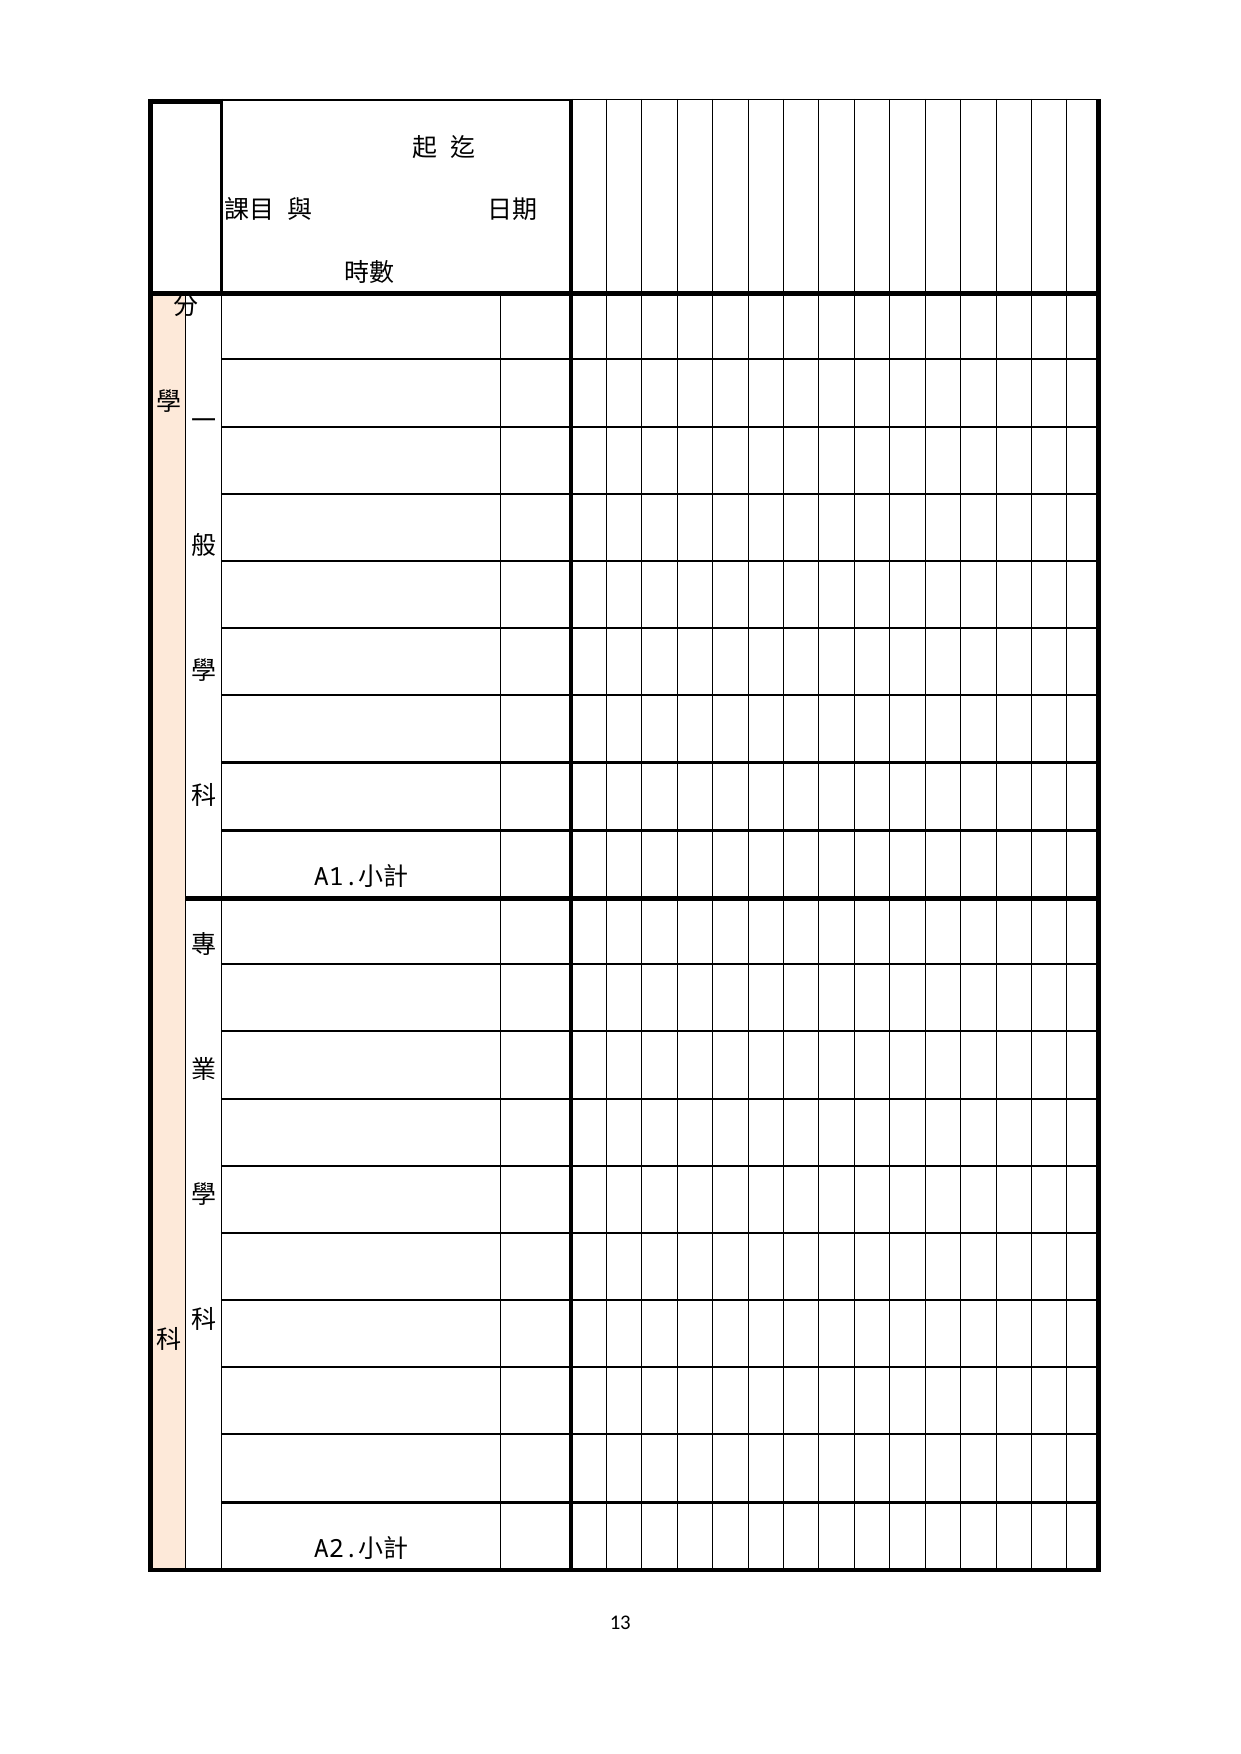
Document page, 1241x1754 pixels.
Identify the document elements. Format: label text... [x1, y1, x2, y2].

table_cell [749, 764, 783, 829]
table_cell [819, 629, 854, 694]
table_cell [1032, 1167, 1066, 1232]
table_cell [961, 1504, 996, 1568]
table_cell [819, 1100, 854, 1164]
table_cell [819, 1301, 854, 1366]
table_cell [573, 1368, 606, 1433]
table_cell [997, 1504, 1031, 1568]
table_cell [749, 629, 783, 694]
table_cell [573, 1234, 606, 1299]
table_cell [997, 1234, 1031, 1299]
table_cell [222, 901, 500, 963]
table_cell [749, 1435, 783, 1501]
table_cell [997, 965, 1031, 1030]
table_cell [573, 360, 606, 426]
table_cell [1067, 832, 1096, 896]
table_cell [607, 1234, 641, 1299]
table_cell [222, 629, 500, 694]
table_cell [997, 562, 1031, 627]
table_cell [890, 629, 925, 694]
table_cell [607, 1100, 641, 1164]
table_cell [713, 764, 748, 829]
table_cell [997, 428, 1031, 493]
table_cell [573, 1100, 606, 1164]
table_cell [573, 1435, 606, 1501]
table_cell [222, 1032, 500, 1097]
table_cell [1067, 1368, 1096, 1433]
table_cell [678, 100, 712, 291]
table_cell [890, 1504, 925, 1568]
table_cell [819, 1368, 854, 1433]
table_cell [1032, 428, 1066, 493]
table_cell [501, 1167, 569, 1232]
table_cell [678, 1234, 712, 1299]
table_cell [1032, 100, 1066, 291]
table_cell [501, 629, 569, 694]
table_cell [855, 1167, 889, 1232]
table_cell [713, 1504, 748, 1568]
table_cell [573, 1301, 606, 1366]
table_cell [855, 764, 889, 829]
table_cell [819, 696, 854, 761]
table_cell [222, 1368, 500, 1433]
table_cell [713, 1167, 748, 1232]
table_cell [1067, 901, 1096, 963]
table_cell [1032, 1435, 1066, 1501]
table_cell [607, 1032, 641, 1097]
table_cell [784, 428, 818, 493]
table_cell [855, 1435, 889, 1501]
table_cell [501, 1032, 569, 1097]
table_cell [1032, 360, 1066, 426]
table_cell [222, 1435, 500, 1501]
table_cell [784, 901, 818, 963]
table_cell [926, 1368, 960, 1433]
table_cell [713, 1301, 748, 1366]
table_cell [819, 965, 854, 1030]
table_cell [961, 1368, 996, 1433]
table_cell [1032, 629, 1066, 694]
table_cell [573, 495, 606, 560]
table_cell [222, 428, 500, 493]
table_cell [678, 1368, 712, 1433]
table_cell [855, 495, 889, 560]
table_cell [784, 296, 818, 358]
table_cell [961, 901, 996, 963]
table_cell [926, 965, 960, 1030]
table_cell [997, 1167, 1031, 1232]
table_cell [573, 1167, 606, 1232]
table_cell [961, 562, 996, 627]
table_cell [926, 296, 960, 358]
table_cell [890, 1032, 925, 1097]
table_cell [222, 764, 500, 829]
table_cell [926, 1100, 960, 1164]
table_cell [573, 1504, 606, 1568]
table_cell [819, 832, 854, 896]
table_cell [961, 965, 996, 1030]
table_cell [1067, 562, 1096, 627]
table_cell [997, 360, 1031, 426]
table_cell [749, 360, 783, 426]
table_cell [926, 100, 960, 291]
table_cell [890, 1100, 925, 1164]
table_cell [1032, 296, 1066, 358]
table_cell [926, 901, 960, 963]
table_cell [997, 1368, 1031, 1433]
table_cell [890, 832, 925, 896]
table_cell [573, 965, 606, 1030]
table_cell [678, 901, 712, 963]
table_cell [678, 629, 712, 694]
table_cell [573, 562, 606, 627]
table_cell [890, 495, 925, 560]
table_cell [784, 1032, 818, 1097]
table_cell [926, 832, 960, 896]
table_cell [784, 764, 818, 829]
table_cell [713, 360, 748, 426]
table_cell [642, 1234, 677, 1299]
table_cell [997, 764, 1031, 829]
table_cell [222, 965, 500, 1030]
table_cell [961, 296, 996, 358]
table_cell [713, 1368, 748, 1433]
table_cell [573, 1032, 606, 1097]
table_cell [222, 562, 500, 627]
table_cell [573, 428, 606, 493]
table_cell [678, 360, 712, 426]
table_cell [961, 832, 996, 896]
table_cell [607, 1504, 641, 1568]
table_cell [573, 629, 606, 694]
table_cell [997, 1301, 1031, 1366]
table_cell [749, 296, 783, 358]
table_cell [1067, 965, 1096, 1030]
table_cell [501, 965, 569, 1030]
table_cell [926, 696, 960, 761]
table_cell [678, 1100, 712, 1164]
table_cell [573, 296, 606, 358]
table_cell [678, 1504, 712, 1568]
table_cell [222, 1100, 500, 1164]
table_cell [1032, 832, 1066, 896]
table_cell [961, 100, 996, 291]
table_cell [607, 1435, 641, 1501]
table_cell [855, 901, 889, 963]
table_cell [784, 1301, 818, 1366]
table_cell [961, 1167, 996, 1232]
table_cell [607, 360, 641, 426]
table_cell [819, 764, 854, 829]
table_cell [926, 764, 960, 829]
table_cell [501, 832, 569, 896]
table_cell [855, 1234, 889, 1299]
table_cell [855, 965, 889, 1030]
table_cell [713, 1100, 748, 1164]
table_cell [855, 1100, 889, 1164]
table_cell [819, 495, 854, 560]
table_cell [784, 360, 818, 426]
table_cell [222, 1234, 500, 1299]
table_cell [819, 1167, 854, 1232]
table_cell [890, 764, 925, 829]
table_cell [501, 296, 569, 358]
table_cell [749, 1368, 783, 1433]
table_cell [1032, 965, 1066, 1030]
table_cell [573, 901, 606, 963]
table_cell [855, 1301, 889, 1366]
table_cell [926, 495, 960, 560]
table_cell [607, 696, 641, 761]
table_cell [749, 495, 783, 560]
table_cell [607, 495, 641, 560]
table_cell [642, 1032, 677, 1097]
table_cell [749, 428, 783, 493]
table_cell [573, 696, 606, 761]
table_cell [642, 1301, 677, 1366]
table_cell [784, 1368, 818, 1433]
table_cell [961, 1435, 996, 1501]
table_cell [961, 629, 996, 694]
table_cell [784, 832, 818, 896]
table_cell [642, 1504, 677, 1568]
table_cell [1067, 696, 1096, 761]
table_cell [749, 1504, 783, 1568]
table_cell [1032, 764, 1066, 829]
table_cell [855, 1032, 889, 1097]
table_cell [784, 629, 818, 694]
table_cell [749, 1234, 783, 1299]
table_cell [961, 495, 996, 560]
table_cell [784, 100, 818, 291]
table_cell [890, 428, 925, 493]
table_cell [749, 562, 783, 627]
table_cell [222, 296, 500, 358]
table_cell [642, 428, 677, 493]
table_cell [890, 1368, 925, 1433]
table_cell [501, 1234, 569, 1299]
table_cell [1032, 1032, 1066, 1097]
table_cell [1067, 100, 1096, 291]
table_cell [819, 360, 854, 426]
table_cell [749, 965, 783, 1030]
table_cell [607, 1301, 641, 1366]
table_cell [784, 1504, 818, 1568]
table_cell [997, 100, 1031, 291]
table_cell [501, 1435, 569, 1501]
table_cell [890, 965, 925, 1030]
table_cell [713, 901, 748, 963]
table_cell 學 科 [153, 296, 185, 1568]
table_cell [749, 696, 783, 761]
table_cell [678, 495, 712, 560]
table_cell [1032, 1234, 1066, 1299]
table_cell [855, 696, 889, 761]
table_cell [926, 1504, 960, 1568]
table_cell [642, 296, 677, 358]
table_cell [961, 428, 996, 493]
table_cell [501, 428, 569, 493]
table_cell [855, 360, 889, 426]
table_cell [222, 360, 500, 426]
table_cell [890, 1167, 925, 1232]
table_cell 區 分 [153, 104, 220, 291]
table_cell [819, 901, 854, 963]
table_cell [749, 832, 783, 896]
table_cell [607, 764, 641, 829]
table_cell [855, 1368, 889, 1433]
table_cell [890, 296, 925, 358]
table_cell [678, 696, 712, 761]
table_cell [819, 1032, 854, 1097]
table_cell [501, 495, 569, 560]
table_cell [607, 629, 641, 694]
table_cell [855, 428, 889, 493]
table_cell [890, 1435, 925, 1501]
table_cell [749, 1301, 783, 1366]
table_cell [642, 562, 677, 627]
table_cell [1032, 901, 1066, 963]
table_cell [713, 296, 748, 358]
table_cell [1032, 696, 1066, 761]
table_cell [819, 1435, 854, 1501]
table_cell [784, 696, 818, 761]
table_cell [642, 629, 677, 694]
table_cell [961, 696, 996, 761]
table_cell [1032, 562, 1066, 627]
table_cell [961, 764, 996, 829]
table_cell [642, 360, 677, 426]
table_cell [713, 629, 748, 694]
table_cell [501, 360, 569, 426]
table_cell [678, 296, 712, 358]
table_cell [855, 1504, 889, 1568]
table_cell [997, 629, 1031, 694]
table_cell [1032, 1100, 1066, 1164]
table_cell [1067, 360, 1096, 426]
table_cell [1067, 1032, 1096, 1097]
table_cell [819, 100, 854, 291]
table_cell [678, 965, 712, 1030]
table_cell [642, 901, 677, 963]
table_cell [784, 495, 818, 560]
table_cell [642, 1368, 677, 1433]
table_cell [997, 696, 1031, 761]
table_cell [784, 1234, 818, 1299]
table_cell [961, 1032, 996, 1097]
table_cell [1067, 1504, 1096, 1568]
table_cell [501, 1100, 569, 1164]
table_cell 起 迄 課目 與 日期 時數 [223, 101, 569, 291]
table_cell [678, 764, 712, 829]
table_cell [222, 1167, 500, 1232]
table_cell [890, 1301, 925, 1366]
table_cell [997, 901, 1031, 963]
table_cell [890, 562, 925, 627]
table_cell [819, 428, 854, 493]
table_cell [678, 1167, 712, 1232]
table_cell [607, 832, 641, 896]
table_cell [607, 901, 641, 963]
table_cell [890, 1234, 925, 1299]
table_cell [749, 901, 783, 963]
table_cell [642, 1435, 677, 1501]
table_cell 一 般 學 科 [186, 296, 221, 896]
table_cell [890, 696, 925, 761]
table_cell [926, 360, 960, 426]
table_cell [222, 495, 500, 560]
table_cell 專 業 學 科 [186, 901, 221, 1568]
table_cell [1067, 1167, 1096, 1232]
table_cell [642, 965, 677, 1030]
table_cell [961, 360, 996, 426]
table_cell [642, 832, 677, 896]
table_cell [1032, 495, 1066, 560]
table_cell [819, 562, 854, 627]
table_cell [678, 1301, 712, 1366]
table_cell [501, 1504, 569, 1568]
table_cell [1067, 428, 1096, 493]
table_cell [926, 428, 960, 493]
table_cell [749, 1032, 783, 1097]
table_cell [997, 296, 1031, 358]
table_cell [642, 1100, 677, 1164]
table_cell [855, 562, 889, 627]
table_cell [713, 1032, 748, 1097]
table_cell [784, 562, 818, 627]
table_cell [749, 100, 783, 291]
table_cell [1032, 1301, 1066, 1366]
table_cell [855, 832, 889, 896]
table_cell [607, 562, 641, 627]
table_cell [997, 1100, 1031, 1164]
table_cell [501, 764, 569, 829]
table_cell [890, 100, 925, 291]
table_cell [713, 428, 748, 493]
table_cell [501, 901, 569, 963]
table_cell [1067, 764, 1096, 829]
table_cell [819, 1234, 854, 1299]
table_cell [926, 562, 960, 627]
table_cell [222, 696, 500, 761]
table_cell [501, 696, 569, 761]
table_cell [855, 629, 889, 694]
table_cell [997, 832, 1031, 896]
table_cell [855, 100, 889, 291]
table_cell [997, 1435, 1031, 1501]
table_cell [678, 1435, 712, 1501]
table_cell [642, 696, 677, 761]
table_cell [642, 764, 677, 829]
table_cell [997, 1032, 1031, 1097]
table_cell [1067, 296, 1096, 358]
table_cell [573, 764, 606, 829]
table_cell [855, 296, 889, 358]
table_cell [642, 1167, 677, 1232]
table_cell [749, 1167, 783, 1232]
table_cell [713, 562, 748, 627]
table_cell [713, 100, 748, 291]
table_cell [607, 100, 641, 291]
table_cell [819, 296, 854, 358]
table_cell [997, 495, 1031, 560]
table_cell [1067, 629, 1096, 694]
table_cell [713, 696, 748, 761]
table_cell [784, 965, 818, 1030]
table_cell [678, 1032, 712, 1097]
table_cell [642, 495, 677, 560]
table_cell [784, 1167, 818, 1232]
table_cell [1032, 1368, 1066, 1433]
table_cell [1067, 1100, 1096, 1164]
table_cell [1067, 1435, 1096, 1501]
table_cell [678, 832, 712, 896]
table_cell [713, 1435, 748, 1501]
table_cell A2.小計 [222, 1504, 500, 1568]
table_cell [222, 1301, 500, 1366]
table_cell [784, 1435, 818, 1501]
table_cell [819, 1504, 854, 1568]
table_cell [749, 1100, 783, 1164]
table_cell [607, 1167, 641, 1232]
table_cell [926, 1435, 960, 1501]
table_cell [501, 1368, 569, 1433]
table_cell [784, 1100, 818, 1164]
table_cell [713, 965, 748, 1030]
table_cell [713, 1234, 748, 1299]
table_cell [607, 965, 641, 1030]
table_cell [1067, 1234, 1096, 1299]
table_cell [678, 428, 712, 493]
table_cell [1067, 495, 1096, 560]
table_cell [926, 1301, 960, 1366]
table_cell [607, 428, 641, 493]
table_cell [713, 832, 748, 896]
table_cell [890, 360, 925, 426]
table_cell [961, 1301, 996, 1366]
table_cell [713, 495, 748, 560]
table_cell [678, 562, 712, 627]
table_cell [501, 1301, 569, 1366]
table_cell [890, 901, 925, 963]
table_cell [642, 100, 677, 291]
table_cell [1067, 1301, 1096, 1366]
table_cell [926, 1234, 960, 1299]
table_cell [961, 1100, 996, 1164]
table_cell [961, 1234, 996, 1299]
table_cell [573, 832, 606, 896]
table_cell [501, 562, 569, 627]
table_cell [926, 1032, 960, 1097]
table_cell [573, 100, 606, 291]
table_cell A1.小計 [222, 832, 500, 896]
table_cell [607, 296, 641, 358]
table_cell [1032, 1504, 1066, 1568]
table_cell [926, 1167, 960, 1232]
table_cell [607, 1368, 641, 1433]
table_cell [926, 629, 960, 694]
